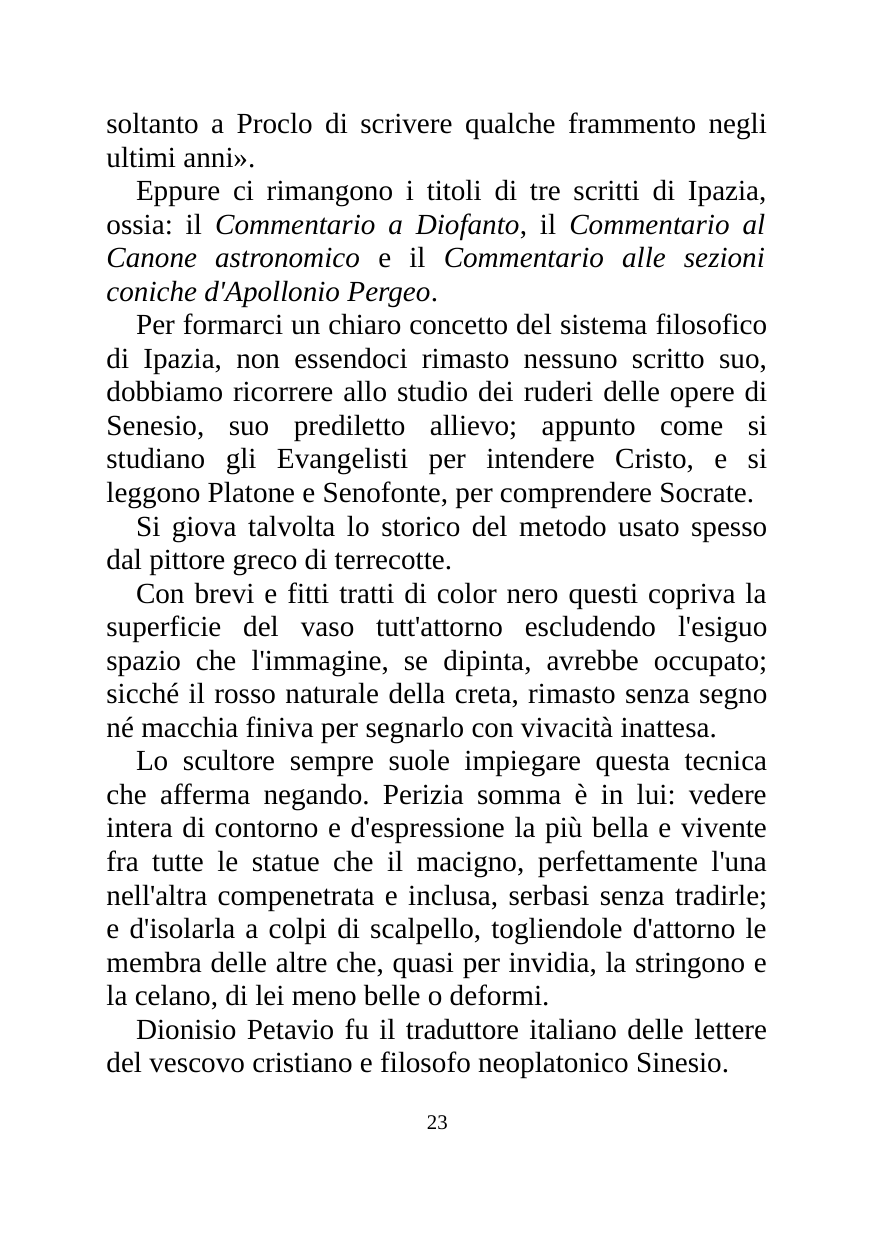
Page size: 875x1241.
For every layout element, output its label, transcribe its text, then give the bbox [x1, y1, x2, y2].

text Per formarci un chiaro concetto del sistema filosofico di Ipazia, non essendoci rimasto nessuno scritto suo, dobbiamo ricorrere allo studio dei ruderi delle opere di Senesio, suo prediletto allievo; appunto come si studiano gli Evangelisti per intendere Cristo, e si leggono Platone e Senofonte, per comprendere Socrate. [106, 307, 768, 509]
text Eppure ci rimangono i titoli di tre scritti di Ipazia, ossia: il Commentario a Diofanto, il Commentario al Canone astronomico e il Commentario alle sezioni coniche d'Apollonio Pergeo. [106, 173, 768, 307]
text Si giova talvolta lo storico del metodo usato spesso dal pittore greco di terrecotte. [106, 509, 768, 576]
text Con brevi e fitti tratti di color nero questi copriva la superficie del vaso tutt'attorno escludendo l'esiguo spazio che l'immagine, se dipinta, avrebbe occupato; sicché il rosso naturale della creta, rimasto senza segno né macchia finiva per segnarlo con vivacità inattesa. [106, 576, 768, 743]
text Lo scultore sempre suole impiegare questa tecnica che afferma negando. Perizia somma è in lui: vedere intera di contorno e d'espressione la più bella e vivente fra tutte le statue che il macigno, perfettamente l'una nell'altra compenetrata e inclusa, serbasi senza tradirle; e d'isolarla a colpi di scalpello, togliendole d'attorno le membra delle altre che, quasi per invidia, la stringono e la celano, di lei meno belle o deformi. [106, 743, 768, 1012]
text Dionisio Petavio fu il traduttore italiano delle lettere del vescovo cristiano e filosofo neoplatonico Sinesio. [106, 1012, 768, 1079]
text soltanto a Proclo di scrivere qualche frammento negli ultimi anni». [106, 106, 768, 173]
